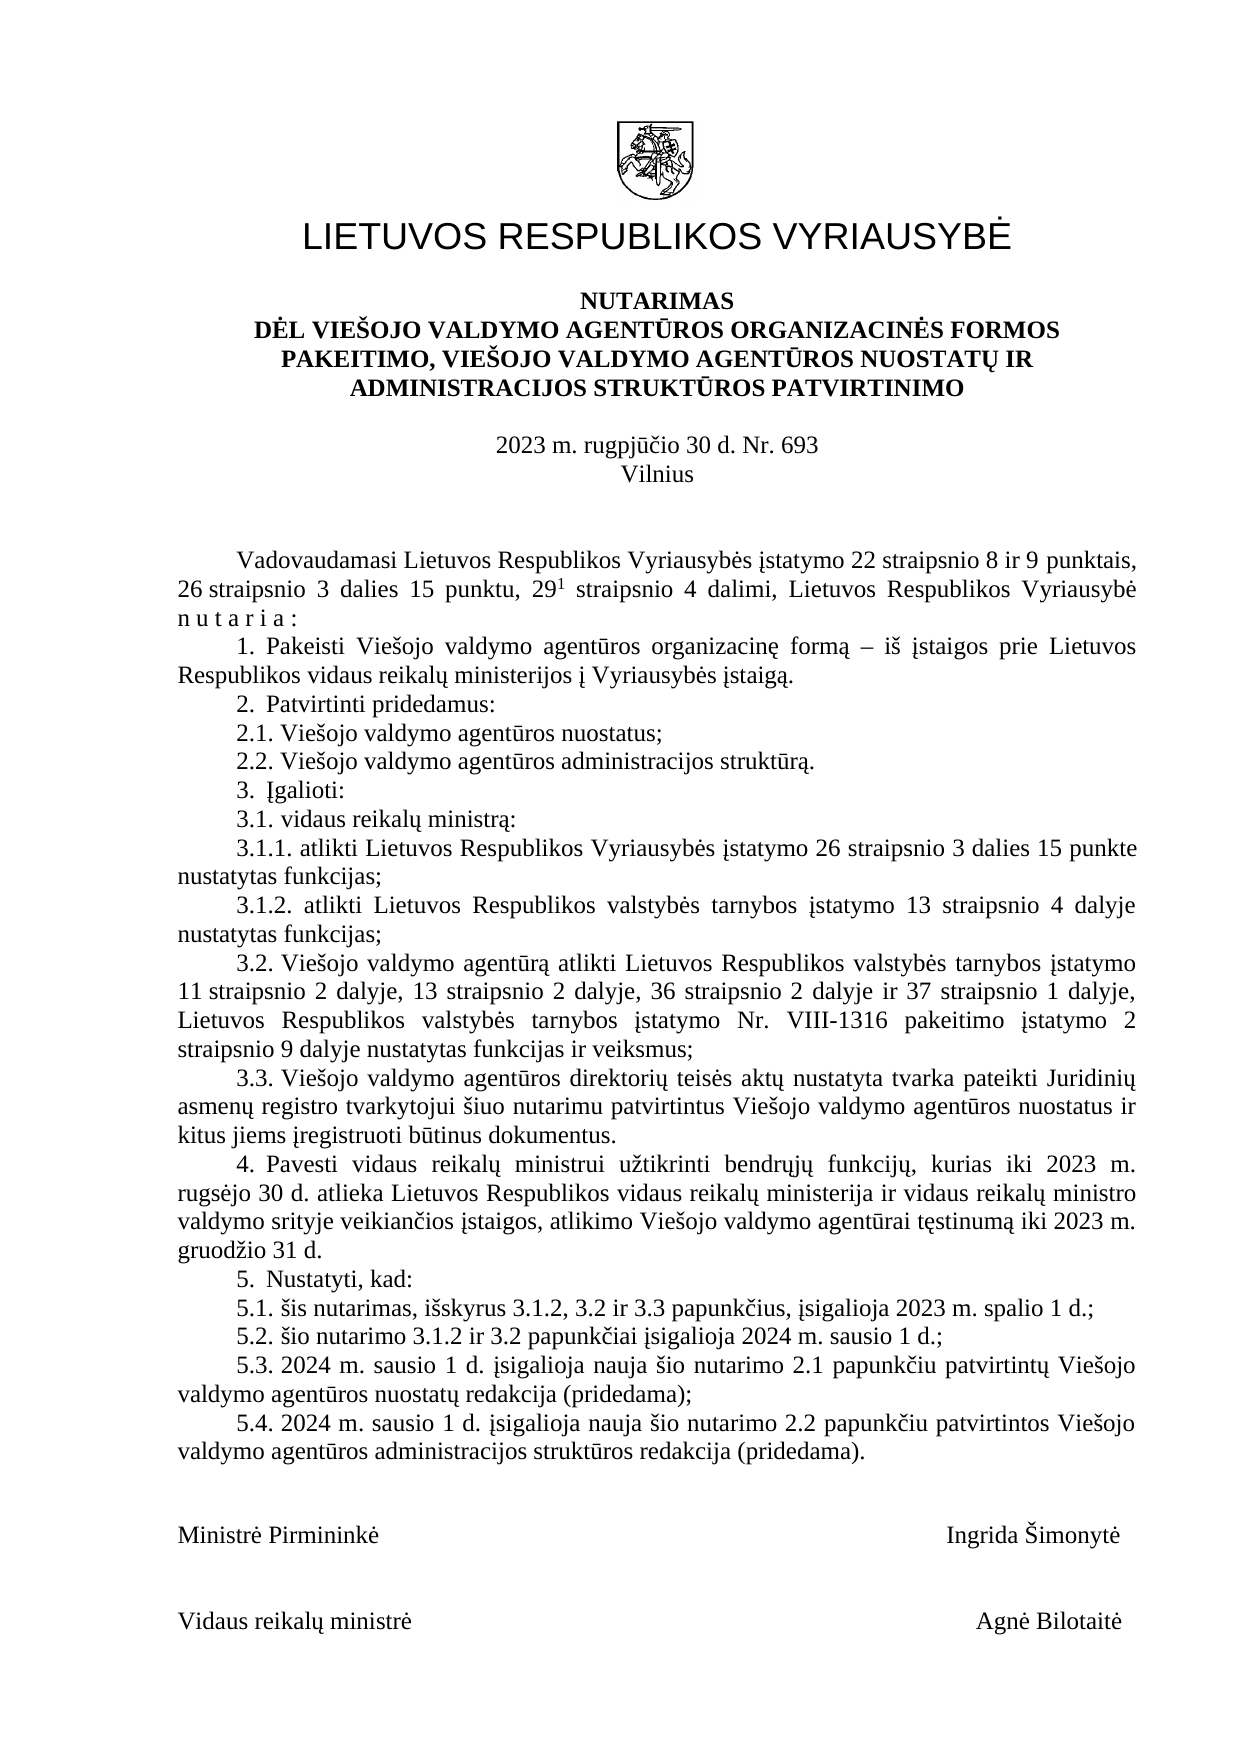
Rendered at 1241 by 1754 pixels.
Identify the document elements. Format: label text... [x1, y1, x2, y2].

text Vadovaudamasi Lietuvos Respublikos Vyriausybės įstatymo 22 straipsnio 8 ir 9 punktais, 26 straipsnio 3 dalies 15 punktu, 291 straipsnio 4 dalimi, Lietuvos Respublikos Vyriausybė nutaria: [177, 545, 1137, 631]
text 5. Nustatyti, kad: [177, 1264, 1137, 1293]
text 2. Patvirtinti pridedamus: [177, 689, 1137, 718]
text 1. Pakeisti Viešojo valdymo agentūros organizacinę formą – iš įstaigos prie Lietuvos Respublikos vidaus reikalų ministerijos į Vyriausybės įstaigą. [177, 631, 1137, 689]
text 3.1. vidaus reikalų ministrą: [177, 804, 1137, 833]
text DĖL VIEŠOJO VALDYMO AGENTŪROS ORGANIZACINĖS FORMOS PAKEITIMO, VIEŠOJO VALDYMO AGENTŪROS NUOSTATŲ IR ADMINISTRACIJOS STRUKTŪROS PATVIRTINIMO [177, 315, 1137, 401]
text 3.1.1. atlikti Lietuvos Respublikos Vyriausybės įstatymo 26 straipsnio 3 dalies 15 punkte nustatytas funkcijas; [177, 833, 1137, 890]
text 3.1.2. atlikti Lietuvos Respublikos valstybės tarnybos įstatymo 13 straipsnio 4 dalyje nustatytas funkcijas; [177, 890, 1137, 948]
text 5.4. 2024 m. sausio 1 d. įsigalioja nauja šio nutarimo 2.2 papunkčiu patvirtintos Viešojo valdymo agentūros administracijos struktūros redakcija (pridedama). [177, 1408, 1137, 1465]
text 2.2. Viešojo valdymo agentūros administracijos struktūrą. [177, 746, 1137, 775]
text 3.2. Viešojo valdymo agentūrą atlikti Lietuvos Respublikos valstybės tarnybos įstatymo 11 straipsnio 2 dalyje, 13 straipsnio 2 dalyje, 36 straipsnio 2 dalyje ir 37 straipsnio 1 dalyje, Lietuvos Respublikos valstybės tarnybos įstatymo Nr. VIII-1316 pakeitimo įstatymo 2 straipsnio 9 dalyje nustatytas funkcijas ir veiksmus; [177, 948, 1137, 1063]
text 4. Pavesti vidaus reikalų ministrui užtikrinti bendrųjų funkcijų, kurias iki 2023 m. rugsėjo 30 d. atlieka Lietuvos Respublikos vidaus reikalų ministerija ir vidaus reikalų ministro valdymo srityje veikiančios įstaigos, atlikimo Viešojo valdymo agentūrai tęstinumą iki 2023 m. gruodžio 31 d. [177, 1149, 1137, 1264]
text 2.1. Viešojo valdymo agentūros nuostatus; [177, 718, 1137, 746]
text 2023 m. rugpjūčio 30 d. Nr. 693 [177, 430, 1137, 459]
text 5.2. šio nutarimo 3.1.2 ir 3.2 papunkčiai įsigalioja 2024 m. sausio 1 d.; [236, 1321, 1137, 1350]
text Lietuvos Respublikos Vyriausybė [177, 214, 1137, 258]
text 5.1. šis nutarimas, išskyrus 3.1.2, 3.2 ir 3.3 papunkčius, įsigalioja 2023 m. spalio 1 d.; [236, 1293, 1137, 1321]
text Vidaus reikalų ministrė Agnė Bilotaitė [177, 1606, 1137, 1635]
text nutarimas [177, 286, 1137, 315]
text 3.3. Viešojo valdymo agentūros direktorių teisės aktų nustatyta tvarka pateikti Juridinių asmenų registro tvarkytojui šiuo nutarimu patvirtintus Viešojo valdymo agentūros nuostatus ir kitus jiems įregistruoti būtinus dokumentus. [177, 1063, 1137, 1149]
text Ministrė Pirmininkė Ingrida Šimonytė [177, 1520, 1137, 1549]
text 3. Įgalioti: [177, 775, 1137, 804]
text 5.3. 2024 m. sausio 1 d. įsigalioja nauja šio nutarimo 2.1 papunkčiu patvirtintų Viešojo valdymo agentūros nuostatų redakcija (pridedama); [177, 1350, 1137, 1408]
text Vilnius [177, 459, 1137, 488]
